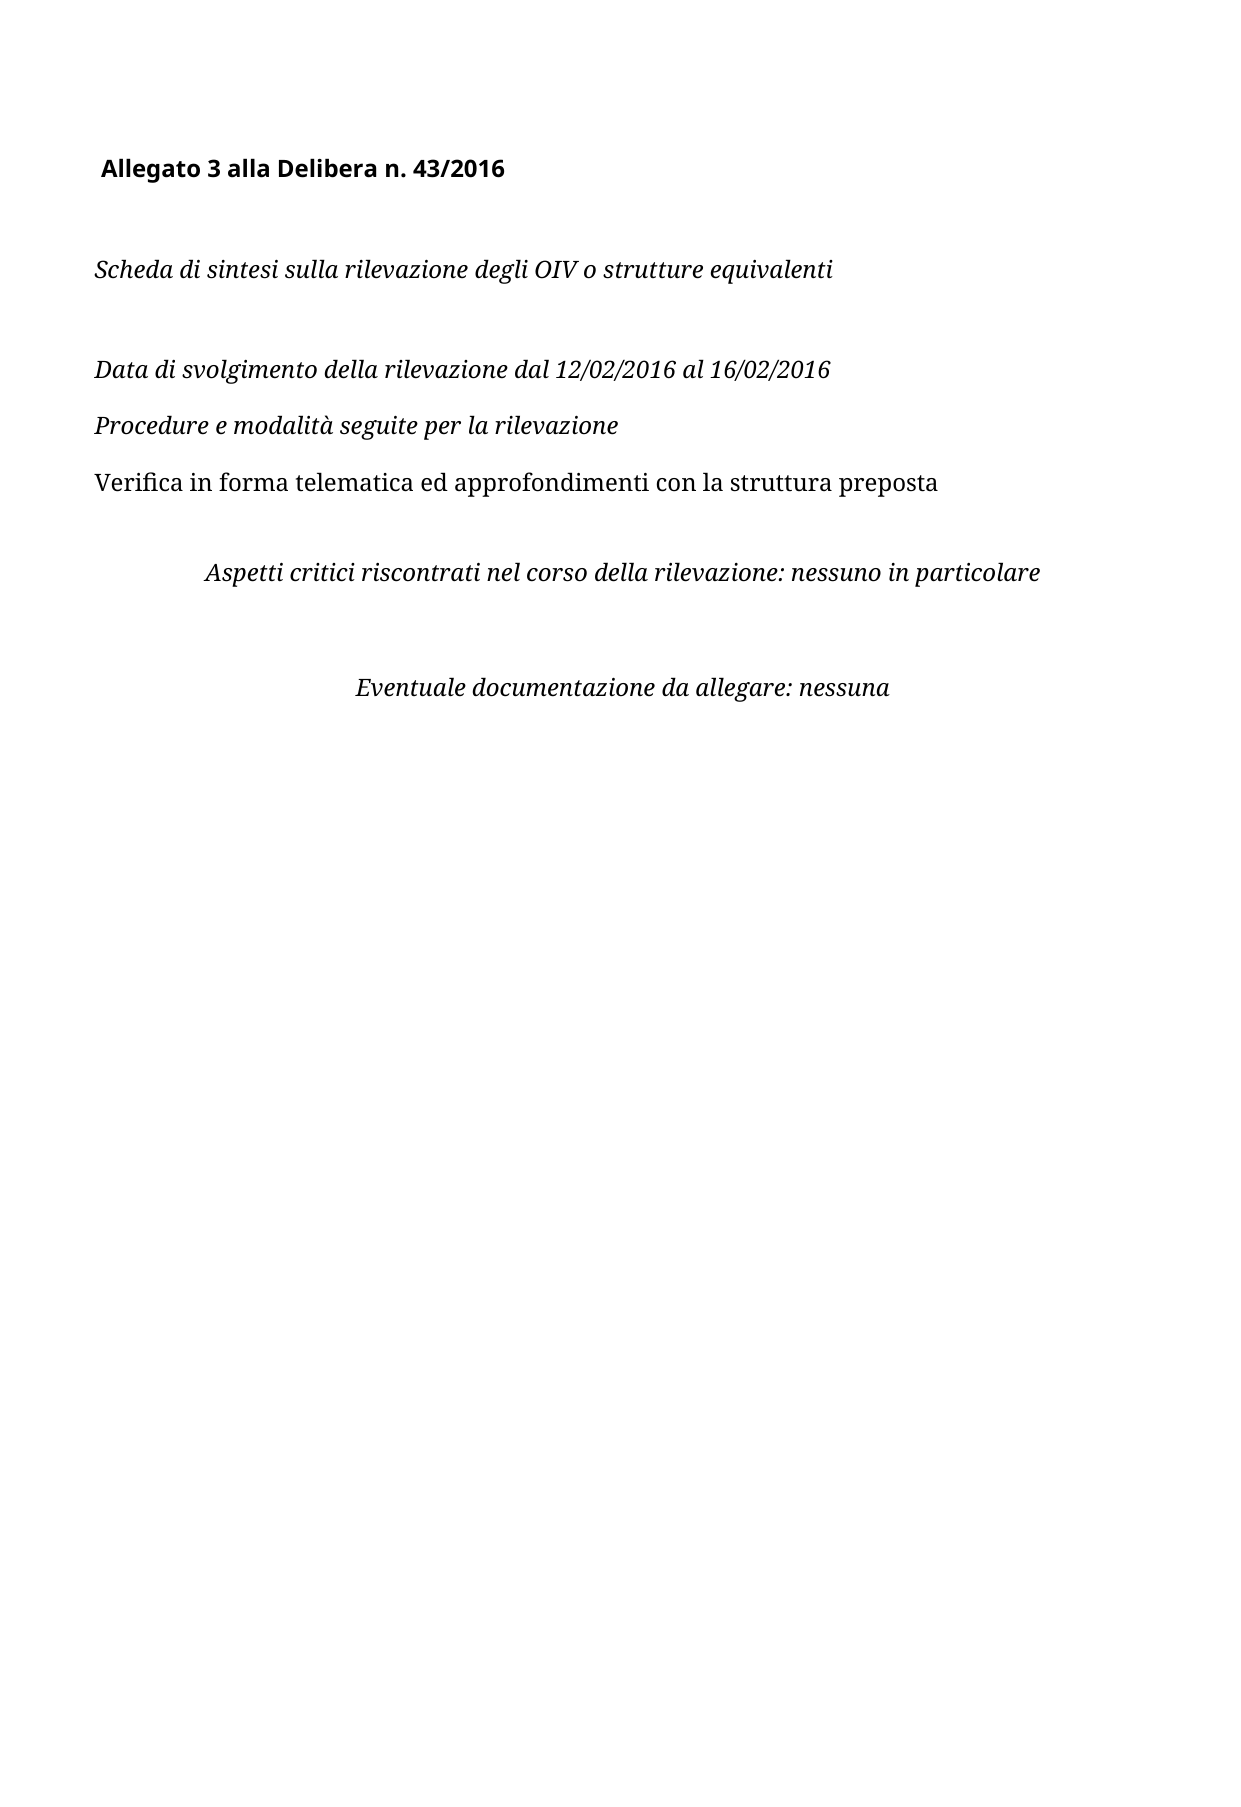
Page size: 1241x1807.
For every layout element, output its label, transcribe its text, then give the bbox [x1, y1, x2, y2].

text Verifica in forma telematica ed approfondimenti con la struttura preposta [94, 465, 1154, 498]
text Aspetti critici riscontrati nel corso della rilevazione: nessuno in particolare [94, 556, 1154, 588]
text Eventuale documentazione da allegare: nessuna [94, 671, 1154, 704]
text Scheda di sintesi sulla rilevazione degli OIV o strutture equivalenti [94, 252, 1154, 285]
text Allegato 3 alla Delibera n. 43/2016 [94, 152, 1154, 185]
text Data di svolgimento della rilevazione dal 12/02/2016 al 16/02/2016 [94, 353, 1154, 385]
text Procedure e modalità seguite per la rilevazione [94, 409, 1154, 442]
